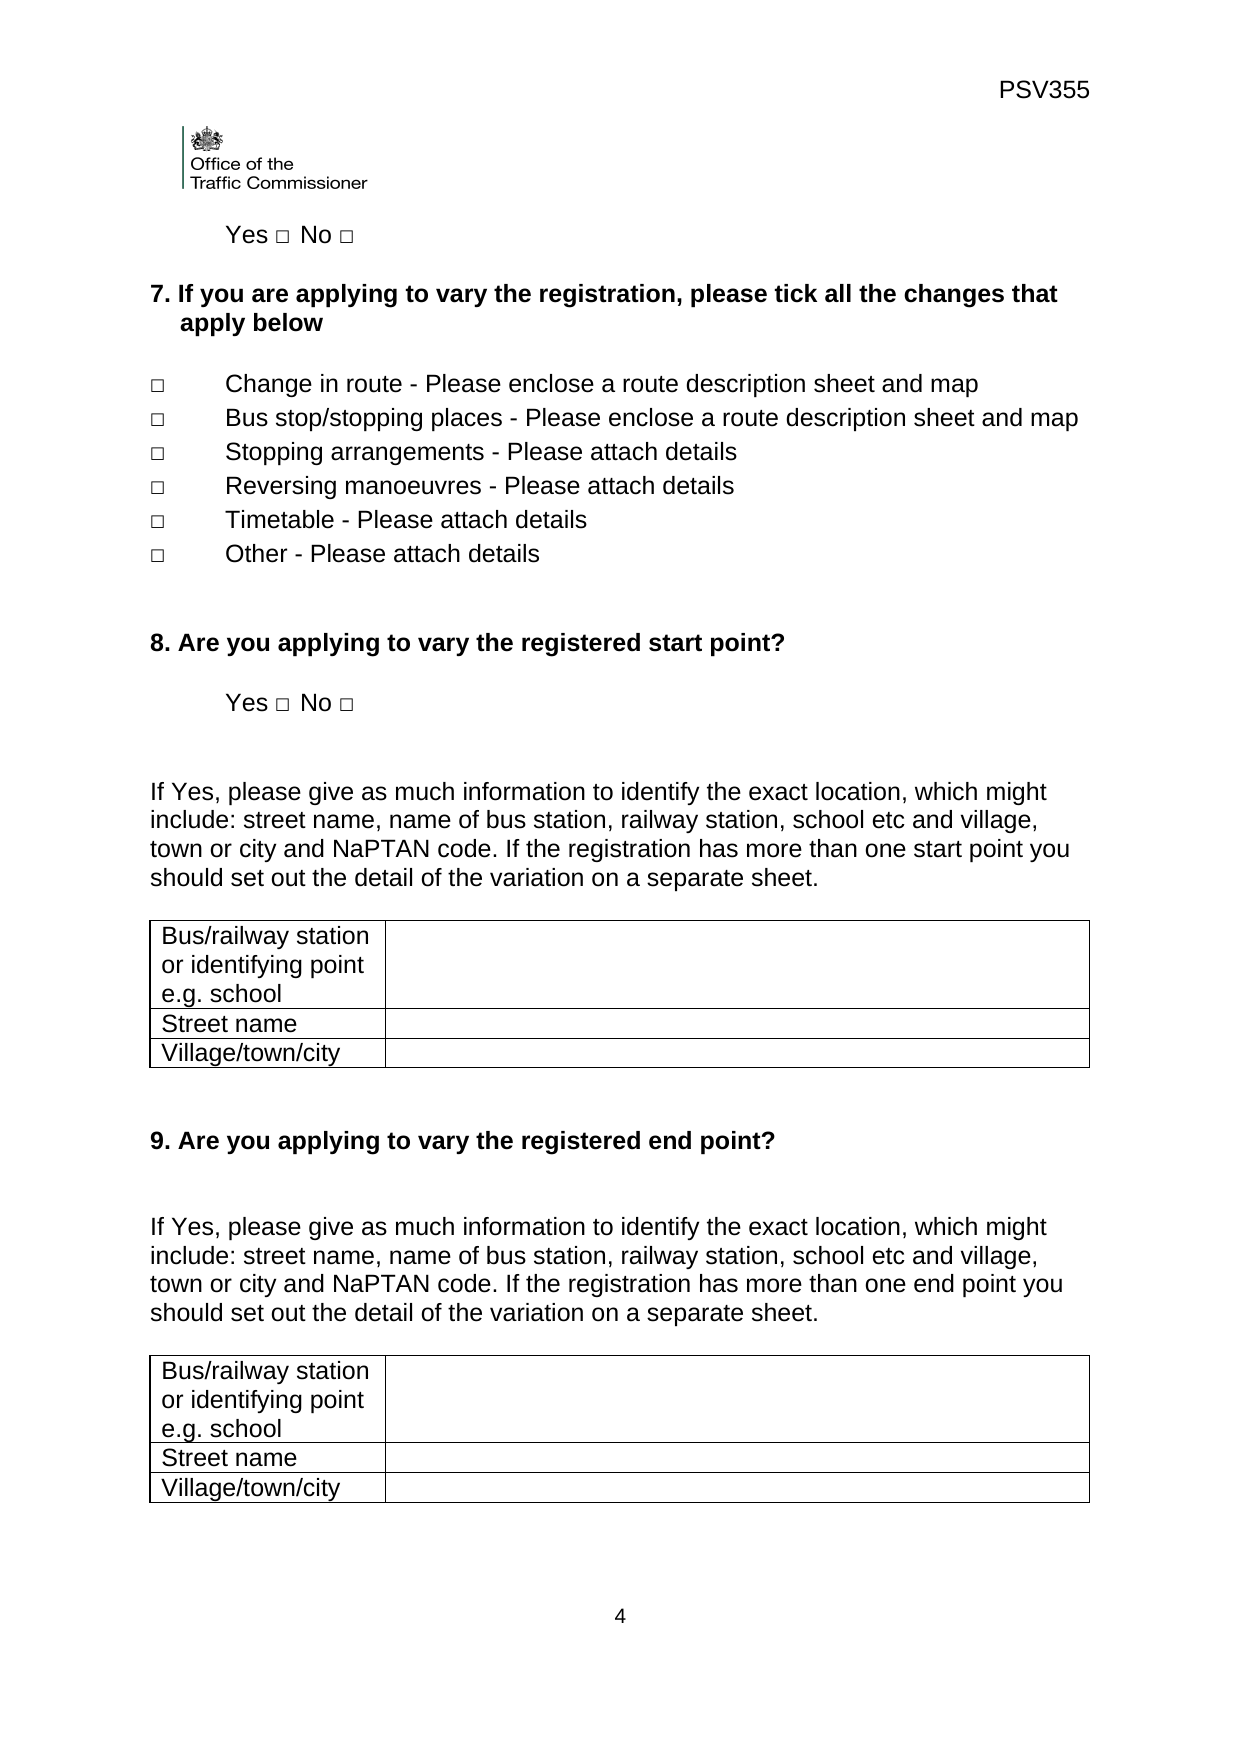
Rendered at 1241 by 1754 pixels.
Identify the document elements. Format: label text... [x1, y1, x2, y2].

table_cell [386, 1039, 1089, 1067]
text ☐ Other - Please attach details [150, 536, 1090, 570]
text ☐ Bus stop/stopping places - Please enclose a route description sheet and map [150, 400, 1090, 434]
text ☐ Change in route - Please enclose a route description sheet and map [150, 366, 1090, 400]
text 8. Are you applying to vary the registered start point? [150, 627, 1090, 656]
table_cell Street name [151, 1443, 385, 1472]
text ☐ Timetable - Please attach details [150, 502, 1090, 536]
table_cell [386, 1443, 1089, 1472]
table_header [386, 921, 1089, 1008]
table_cell Village/town/city [151, 1473, 385, 1502]
table_cell Street name [151, 1009, 385, 1037]
table_cell Village/town/city [151, 1039, 385, 1067]
table_cell [386, 1009, 1089, 1037]
text 7. If you are applying to vary the registration, please tick all the changes that apply below [150, 279, 1090, 337]
text If Yes, please give as much information to identify the exact location, which might include: street name, name of bus station, railway station, school etc and village, town or city and NaPTAN code. If the registration has more than one start point you should set out the detail of the variation on a separate sheet. [150, 777, 1090, 892]
text 9. Are you applying to vary the registered end point? [150, 1126, 1090, 1154]
text If Yes, please give as much information to identify the exact location, which might include: street name, name of bus station, railway station, school etc and village, town or city and NaPTAN code. If the registration has more than one end point you should set out the detail of the variation on a separate sheet. [150, 1212, 1090, 1327]
text ☐ Reversing manoeuvres - Please attach details [150, 468, 1090, 502]
table_header Bus/railway station or identifying point e.g. school [151, 1356, 385, 1442]
table_cell [386, 1473, 1089, 1502]
text Yes ☐ No ☐ [150, 217, 1090, 251]
table_header Bus/railway station or identifying point e.g. school [151, 921, 385, 1008]
text Yes ☐ No ☐ [150, 685, 1090, 719]
text ☐ Stopping arrangements - Please attach details [150, 434, 1090, 468]
table_header [386, 1356, 1089, 1442]
